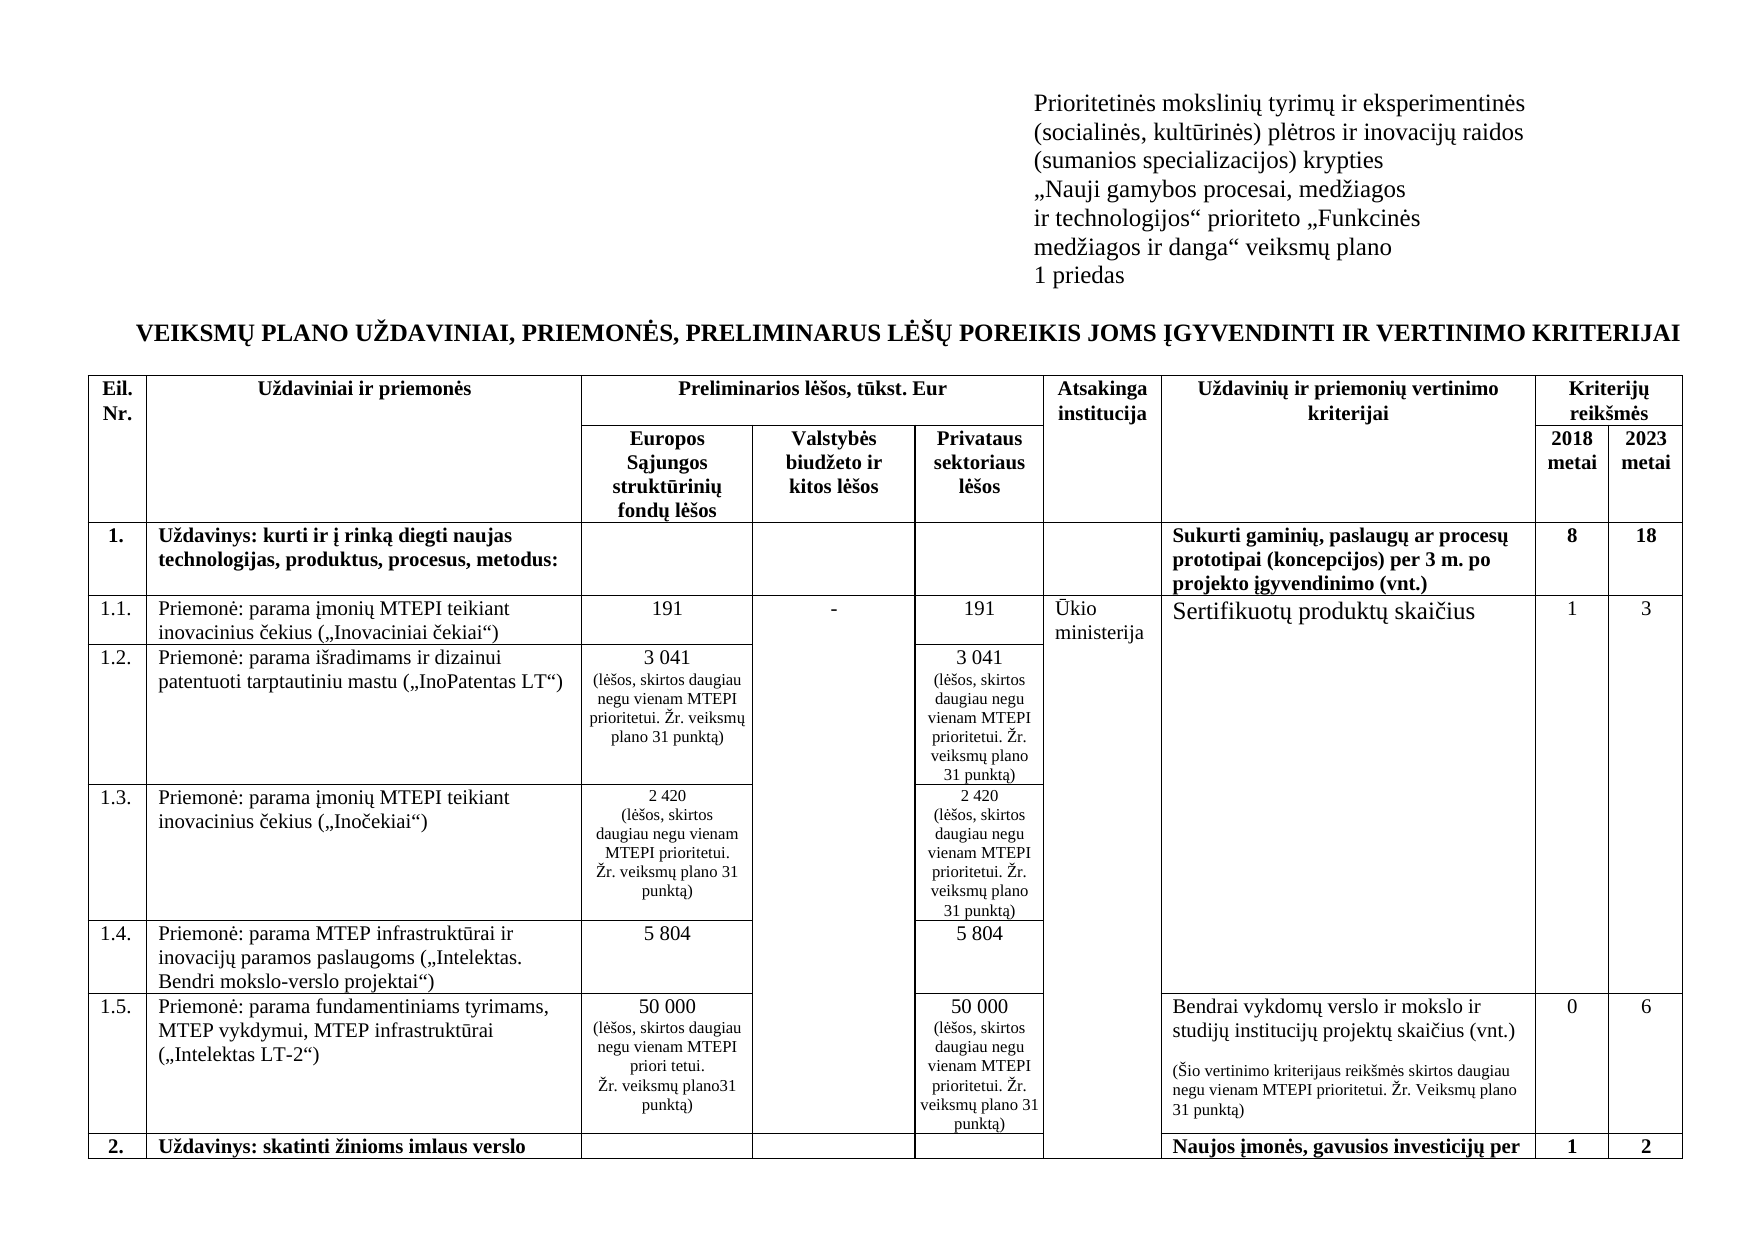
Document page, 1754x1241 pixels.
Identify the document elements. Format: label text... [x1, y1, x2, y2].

table_cell Priemonė: parama išradimams ir dizainui patentuoti tarptautiniu mastu („InoPatentas LT“) [147, 645, 581, 784]
table_cell 50 000 (lėšos, skirtos daugiau negu vienam MTEPI prioritetui. Žr. veiksmų plano 31 punktą) [916, 994, 1043, 1133]
table_cell 1.4. [89, 921, 146, 993]
table_cell [916, 523, 1043, 595]
table_cell 2 420 (lėšos, skirtos daugiau negu vienam MTEPI prioritetui. Žr. veiksmų plano 31 punktą) [582, 785, 752, 919]
table_cell 2023 metai [1609, 426, 1682, 522]
table_cell Priemonė: parama įmonių MTEPI teikiant inovacinius čekius („Inovaciniai čekiai“) [147, 596, 581, 644]
table_cell Valstybės biudžeto ir kitos lėšos [753, 426, 914, 522]
table_cell Uždavinys: skatinti žinioms imlaus verslo [147, 1134, 581, 1158]
table_header Eil. Nr. [89, 376, 146, 522]
table_cell [1044, 523, 1161, 595]
table_cell Priemonė: parama įmonių MTEPI teikiant inovacinius čekius („Inočekiai“) [147, 785, 581, 919]
table_cell 191 [582, 596, 752, 644]
table_cell Privataus sektoriaus lėšos [916, 426, 1043, 522]
table_cell 1 [1536, 1134, 1608, 1158]
table_cell 3 041 (lėšos, skirtos daugiau negu vienam MTEPI prioritetui. Žr. veiksmų plano 31 punktą) [582, 645, 752, 784]
table_cell 6 [1609, 994, 1682, 1133]
table_cell Bendrai vykdomų verslo ir mokslo ir studijų institucijų projektų skaičius (vnt.) (Šio vertinimo kriterijaus reikšmės skirtos daugiau negu vienam MTEPI prioritetui. Žr. Veiksmų plano 31 punktą) [1162, 994, 1535, 1133]
table_cell 2018 metai [1536, 426, 1608, 522]
table_header Kriterijų reikšmės [1536, 376, 1682, 424]
table_cell 8 [1536, 523, 1608, 595]
table_cell 2 [1609, 1134, 1682, 1158]
table_cell [582, 523, 752, 595]
text VEIKSMŲ PLANO UŽDAVINIAI, priemonĖS, Preliminarus lėšų poreikis JOMS įgyvendinTi IR VERTINIMO KRITERIJAI [118, 318, 1698, 347]
text „Nauji gamybos procesai, medžiagos [1034, 174, 1698, 203]
table_cell [916, 1134, 1043, 1158]
table_cell 50 000 (lėšos, skirtos daugiau negu vienam MTEPI priori tetui. Žr. veiksmų plano31 punktą) [582, 994, 752, 1133]
table_cell Priemonė: parama MTEP infrastruktūrai ir inovacijų paramos paslaugoms („Intelektas. Bendri mokslo-verslo projektai“) [147, 921, 581, 993]
table_cell 1 [1536, 596, 1608, 993]
table_header Uždavinių ir priemonių vertinimo kriterijai [1162, 376, 1535, 522]
table_header Atsakinga institucija [1044, 376, 1161, 522]
text (sumanios specializacijos) krypties [1034, 145, 1698, 174]
text Prioritetinės mokslinių tyrimų ir eksperimentinės [1034, 88, 1698, 117]
table_cell 1. [89, 523, 146, 595]
table_cell [753, 1134, 914, 1158]
table_cell 0 [1536, 994, 1608, 1133]
table_cell Uždavinys: kurti ir į rinką diegti naujas technologijas, produktus, procesus, metodus: [147, 523, 581, 595]
table_cell 1.3. [89, 785, 146, 919]
table_header Preliminarios lėšos, tūkst. Eur [582, 376, 1043, 424]
table_cell 3 [1609, 596, 1682, 993]
text 1 priedas [1034, 260, 1698, 289]
table_cell 2 420 (lėšos, skirtos daugiau negu vienam MTEPI prioritetui. Žr. veiksmų plano 31 punktą) [916, 785, 1043, 919]
table_cell Priemonė: parama fundamentiniams tyrimams, MTEP vykdymui, MTEP infrastruktūrai („Intelektas LT-2“) [147, 994, 581, 1133]
text medžiagos ir danga“ veiksmų plano [1034, 232, 1698, 260]
text (socialinės, kultūrinės) plėtros ir inovacijų raidos [1034, 117, 1698, 145]
table_cell 5 804 [582, 921, 752, 993]
table_cell 1.5. [89, 994, 146, 1133]
table_cell Europos Sąjungos struktūrinių fondų lėšos [582, 426, 752, 522]
table_cell [582, 1134, 752, 1158]
table_cell 191 [916, 596, 1043, 644]
table_header Uždaviniai ir priemonės [147, 376, 581, 522]
table_cell 18 [1609, 523, 1682, 595]
table_cell Sukurti gaminių, paslaugų ar procesų prototipai (koncepcijos) per 3 m. po projekto įgyvendinimo (vnt.) [1162, 523, 1535, 595]
table_cell Naujos įmonės, gavusios investicijų per [1162, 1134, 1535, 1158]
table_cell Sertifikuotų produktų skaičius [1162, 596, 1535, 993]
table_cell 2. [89, 1134, 146, 1158]
table_cell [753, 523, 914, 595]
table_cell 1.1. [89, 596, 146, 644]
table_cell 3 041 (lėšos, skirtos daugiau negu vienam MTEPI prioritetui. Žr. veiksmų plano 31 punktą) [916, 645, 1043, 784]
table_cell 1.2. [89, 645, 146, 784]
table_cell Ūkio ministerija [1044, 596, 1161, 1158]
table_cell - [753, 596, 914, 1133]
text ir technologijos“ prioriteto „Funkcinės [1034, 203, 1698, 232]
table_cell 5 804 [916, 921, 1043, 993]
